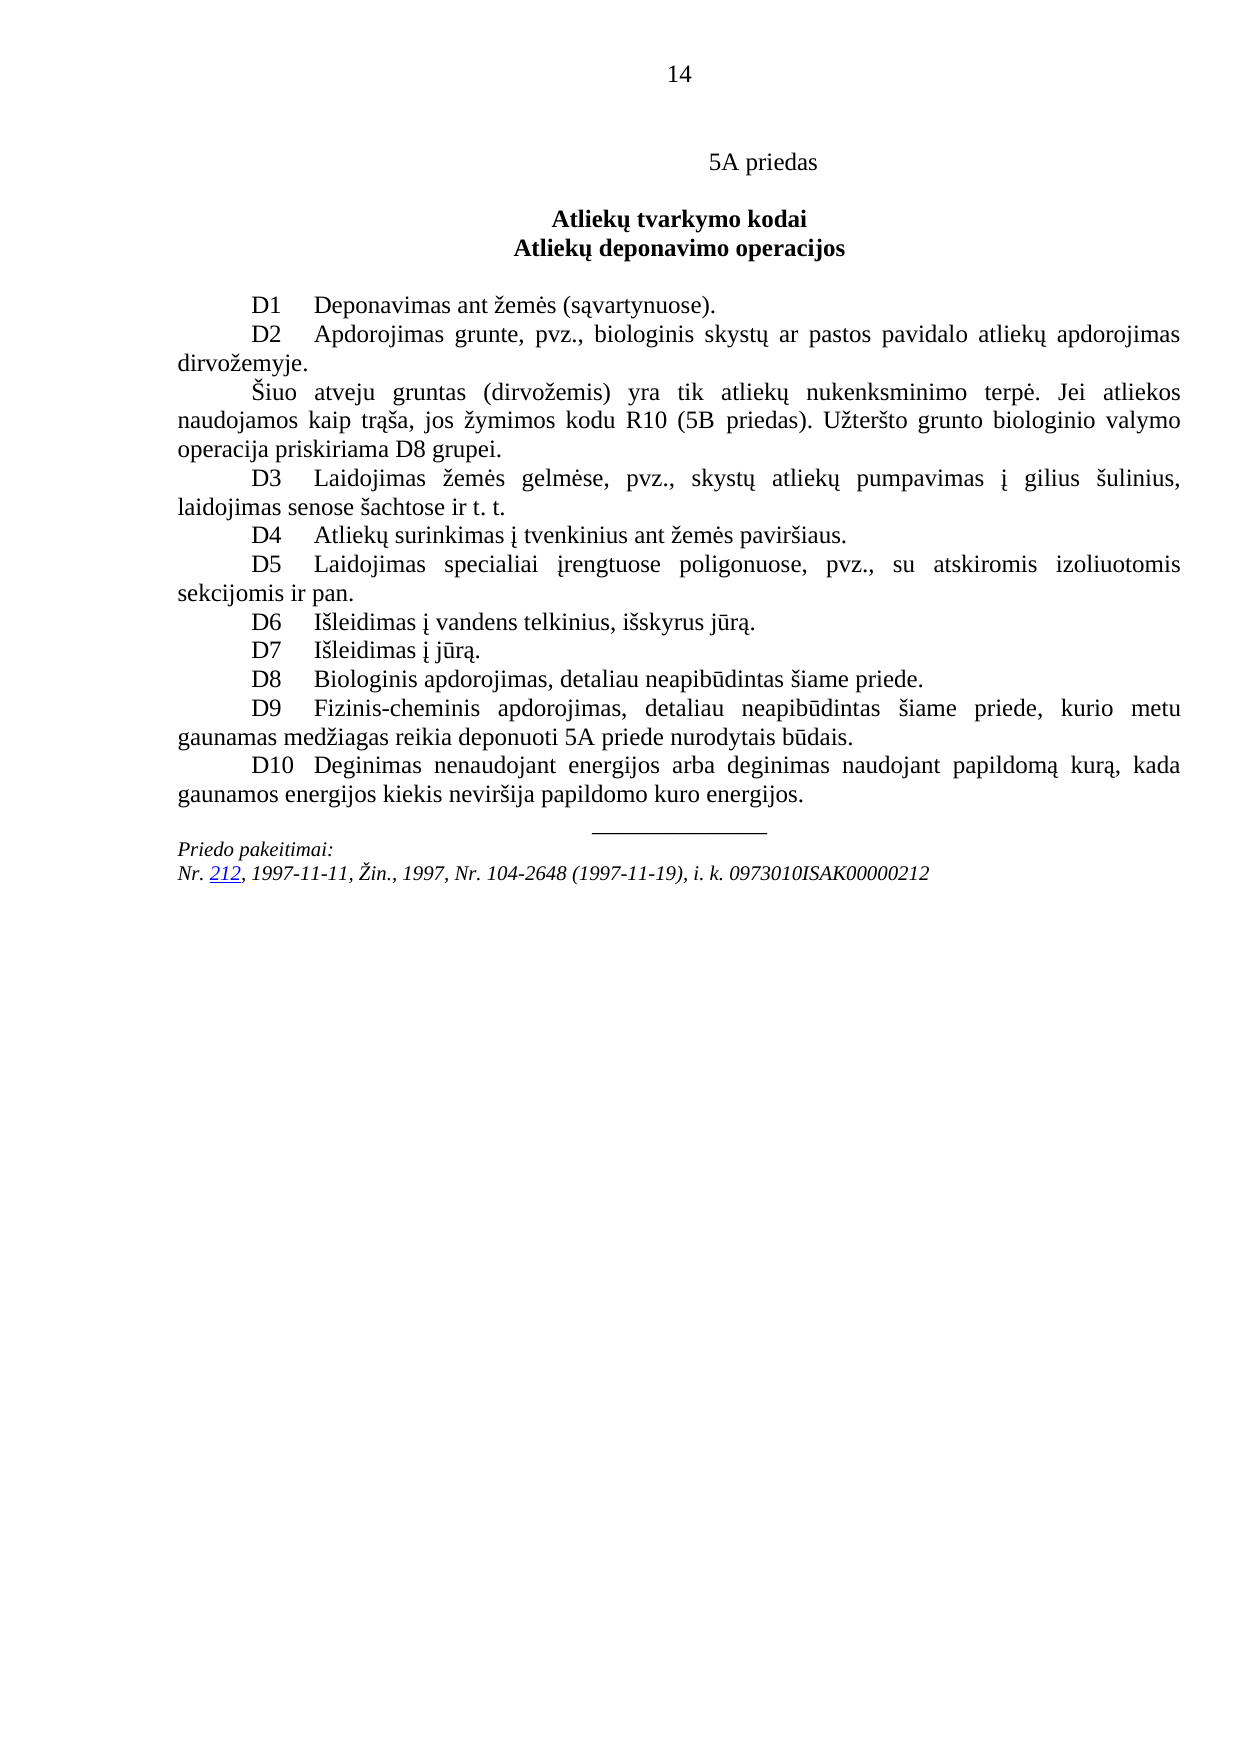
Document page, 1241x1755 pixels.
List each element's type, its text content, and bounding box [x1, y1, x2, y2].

text D7 Išleidimas į jūrą. [177, 636, 1181, 664]
text D2 Apdorojimas grunte, pvz., biologinis skystų ar pastos pavidalo atliekų apdorojimas dirvožemyje. [177, 319, 1181, 377]
text D8 Biologinis apdorojimas, detaliau neapibūdintas šiame priede. [177, 664, 1181, 693]
text Atliekų deponavimo operacijos [177, 233, 1181, 262]
text D10 Deginimas nenaudojant energijos arba deginimas naudojant papildomą kurą, kada gaunamos energijos kiekis neviršija papildomo kuro energijos. [177, 751, 1181, 808]
text D3 Laidojimas žemės gelmėse, pvz., skystų atliekų pumpavimas į gilius šulinius, laidojimas senose šachtose ir t. t. [177, 463, 1181, 521]
text 5A priedas [177, 147, 1181, 176]
text ______________ [177, 808, 1181, 837]
text Priedo pakeitimai: [177, 837, 1181, 861]
text D9 Fizinis-cheminis apdorojimas, detaliau neapibūdintas šiame priede, kurio metu gaunamas medžiagas reikia deponuoti 5A priede nurodytais būdais. [177, 693, 1181, 751]
text Atliekų tvarkymo kodai [177, 204, 1181, 233]
text D4 Atliekų surinkimas į tvenkinius ant žemės paviršiaus. [177, 521, 1181, 549]
text Nr. 212, 1997-11-11, Žin., 1997, Nr. 104-2648 (1997-11-19), i. k. 0973010ISAK00000212 [177, 861, 1181, 885]
text Šiuo atveju gruntas (dirvožemis) yra tik atliekų nukenksminimo terpė. Jei atliekos naudojamos kaip trąša, jos žymimos kodu R10 (5B priedas). Užteršto grunto biologinio valymo operacija priskiriama D8 grupei. [177, 377, 1181, 463]
text D6 Išleidimas į vandens telkinius, išskyrus jūrą. [177, 607, 1181, 636]
text D5 Laidojimas specialiai įrengtuose poligonuose, pvz., su atskiromis izoliuotomis sekcijomis ir pan. [177, 549, 1181, 607]
text D1 Deponavimas ant žemės (sąvartynuose). [177, 291, 1181, 319]
